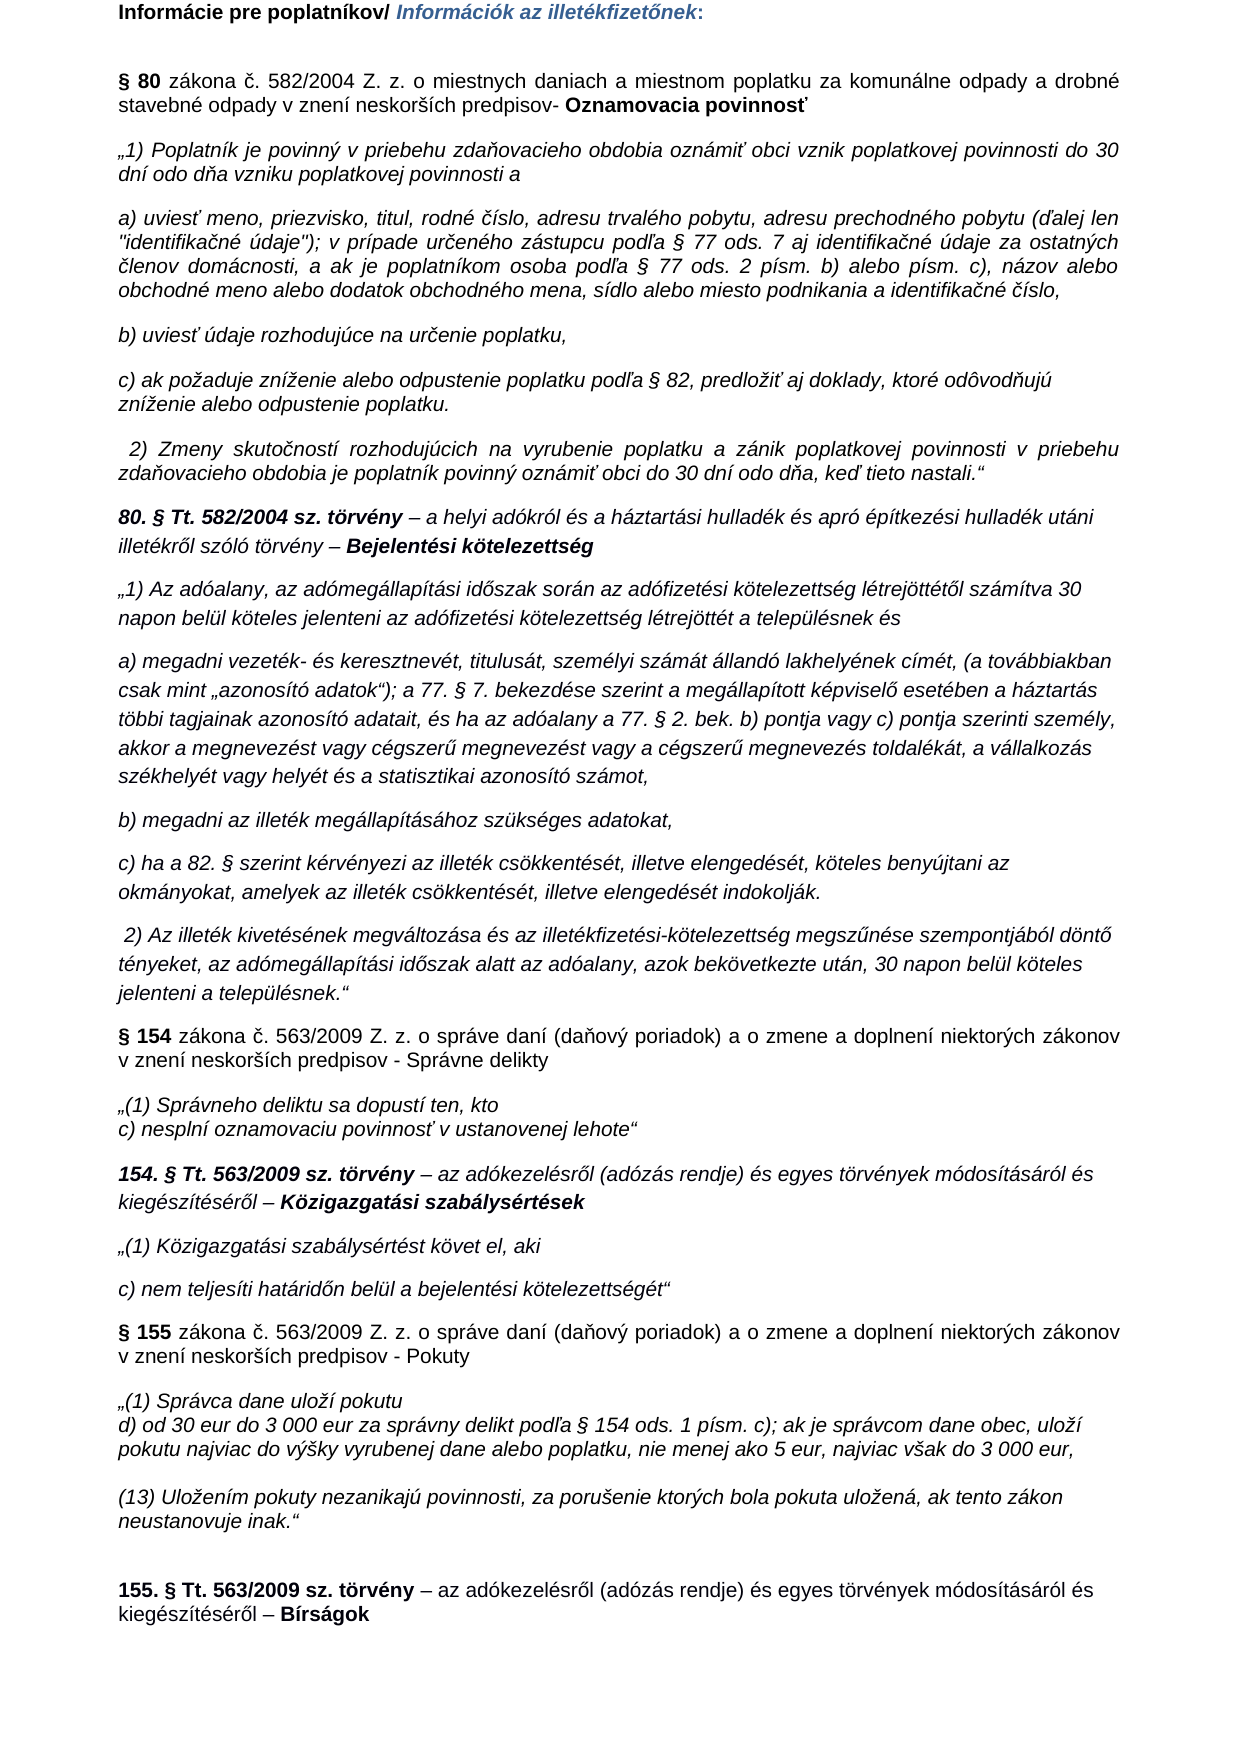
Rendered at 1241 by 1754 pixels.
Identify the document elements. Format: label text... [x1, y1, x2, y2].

text c) ha a 82. § szerint kérvényezi az illeték csökkentését, illetve elengedését, köteles benyújtani az okmányokat, amelyek az illeték csökkentését, illetve elengedését indokolják. [118, 851, 1122, 904]
text 2) Zmeny skutočností rozhodujúcich na vyrubenie poplatku a zánik poplatkovej povinnosti v priebehu zdaňovacieho obdobia je poplatník povinný oznámiť obci do 30 dní odo dňa, keď tieto nastali.“ [118, 436, 1122, 484]
subtitle Informácie pre poplatníkov/ Információk az illetékfizetőnek: [118, 0, 1122, 24]
text § 155 zákona č. 563/2009 Z. z. o správe daní (daňový poriadok) a o zmene a doplnení niektorých zákonov v znení neskorších predpisov - Pokuty [118, 1320, 1122, 1368]
text a) uviesť meno, priezvisko, titul, rodné číslo, adresu trvalého pobytu, adresu prechodného pobytu (ďalej len "identifikačné údaje"); v prípade určeného zástupcu podľa § 77 ods. 7 aj identifikačné údaje za ostatných členov domácnosti, a ak je poplatníkom osoba podľa § 77 ods. 2 písm. b) alebo písm. c), názov alebo obchodné meno alebo dodatok obchodného mena, sídlo alebo miesto podnikania a identifikačné číslo, [118, 206, 1122, 302]
text a) megadni vezeték- és keresztnevét, titulusát, személyi számát állandó lakhelyének címét, (a továbbiakban csak mint „azonosító adatok“); a 77. § 7. bekezdése szerint a megállapított képviselő esetében a háztartás többi tagjainak azonosító adatait, és ha az adóalany a 77. § 2. bek. b) pontja vagy c) pontja szerinti személy, akkor a megnevezést vagy cégszerű megnevezést vagy a cégszerű megnevezés toldalékát, a vállalkozás székhelyét vagy helyét és a statisztikai azonosító számot, [118, 649, 1122, 788]
text „(1) Správca dane uloží pokutu d) od 30 eur do 3 000 eur za správny delikt podľa § 154 ods. 1 písm. c); ak je správcom dane obec, uloží pokutu najviac do výšky vyrubenej dane alebo poplatku, nie menej ako 5 eur, najviac však do 3 000 eur, (13) Uložením pokuty nezanikajú povinnosti, za porušenie ktorých bola pokuta uložená, ak tento zákon neustanovuje inak.“ [118, 1389, 1122, 1533]
text b) uviesť údaje rozhodujúce na určenie poplatku, [118, 323, 1122, 347]
text 154. § Tt. 563/2009 sz. törvény – az adókezelésről (adózás rendje) és egyes törvények módosításáról és kiegészítéséről – Közigazgatási szabálysértések [118, 1161, 1122, 1214]
text § 154 zákona č. 563/2009 Z. z. o správe daní (daňový poriadok) a o zmene a doplnení niektorých zákonov v znení neskorších predpisov - Správne delikty [118, 1024, 1122, 1072]
text c) ak požaduje zníženie alebo odpustenie poplatku podľa § 82, predložiť aj doklady, ktoré odôvodňujú zníženie alebo odpustenie poplatku. [118, 368, 1122, 416]
text § 80 zákona č. 582/2004 Z. z. o miestnych daniach a miestnom poplatku za komunálne odpady a drobné stavebné odpady v znení neskorších predpisov- Oznamovacia povinnosť [118, 69, 1122, 117]
text c) nem teljesíti határidőn belül a bejelentési kötelezettségét“ [118, 1277, 1122, 1301]
text „1) Poplatník je povinný v priebehu zdaňovacieho obdobia oznámiť obci vznik poplatkovej povinnosti do 30 dní odo dňa vzniku poplatkovej povinnosti a [118, 137, 1122, 185]
text 2) Az illeték kivetésének megváltozása és az illetékfizetési-kötelezettség megszűnése szempontjából döntő tényeket, az adómegállapítási időszak alatt az adóalany, azok bekövetkezte után, 30 napon belül köteles jelenteni a településnek.“ [118, 923, 1122, 1004]
text 80. § Tt. 582/2004 sz. törvény – a helyi adókról és a háztartási hulladék és apró építkezési hulladék utáni illetékről szóló törvény – Bejelentési kötelezettség [118, 505, 1122, 558]
text 155. § Tt. 563/2009 sz. törvény – az adókezelésről (adózás rendje) és egyes törvények módosításáról és kiegészítéséről – Bírságok [118, 1553, 1122, 1625]
text „(1) Közigazgatási szabálysértést követ el, aki [118, 1233, 1122, 1257]
text „(1) Správneho deliktu sa dopustí ten, kto c) nesplní oznamovaciu povinnosť v ustanovenej lehote“ [118, 1093, 1122, 1141]
text „1) Az adóalany, az adómegállapítási időszak során az adófizetési kötelezettség létrejöttétől számítva 30 napon belül köteles jelenteni az adófizetési kötelezettség létrejöttét a településnek és [118, 577, 1122, 630]
text b) megadni az illeték megállapításához szükséges adatokat, [118, 808, 1122, 832]
